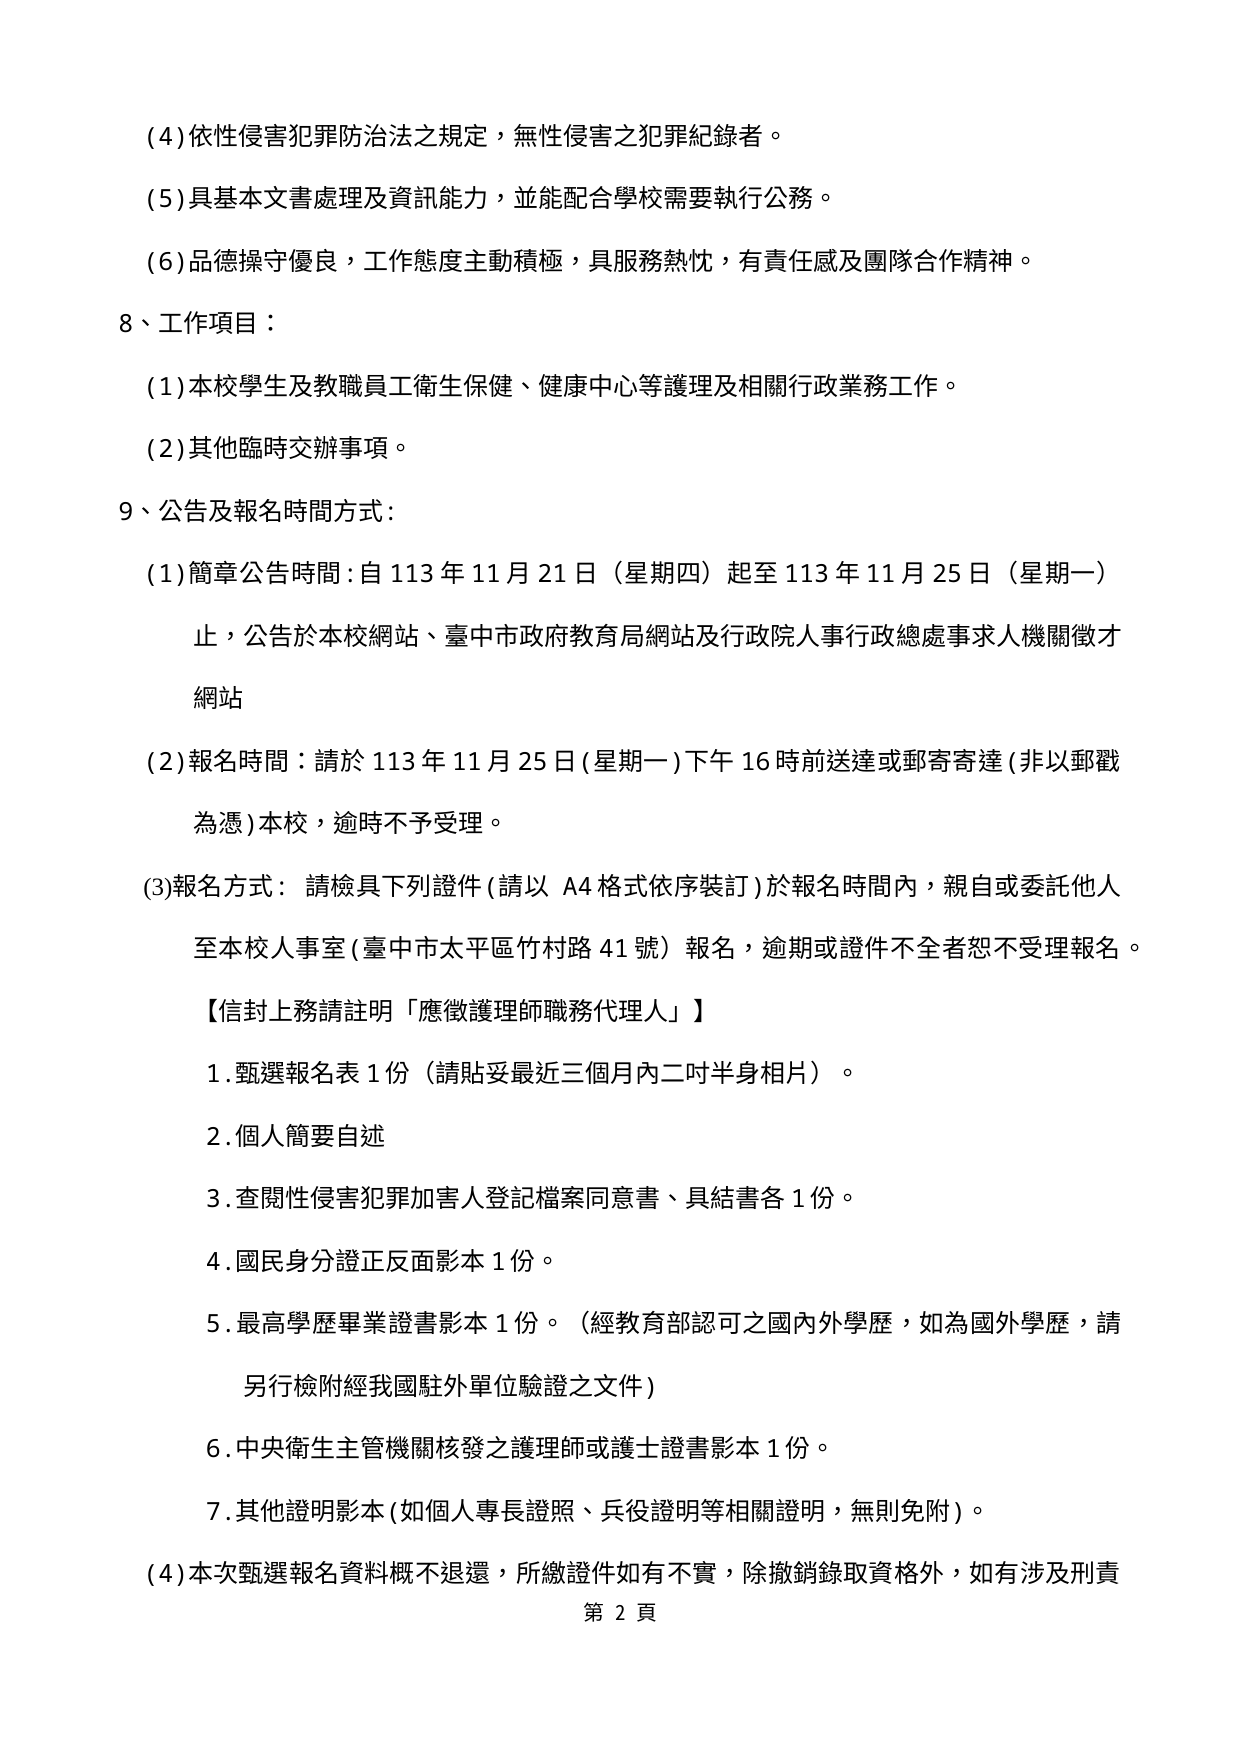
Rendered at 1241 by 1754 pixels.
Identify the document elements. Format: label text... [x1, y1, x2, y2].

text 2.個人簡要自述 [206, 1092, 1122, 1155]
list 依性侵害犯罪防治法之規定，無性侵害之犯罪紀錄者。 [143, 92, 1122, 155]
text 1.甄選報名表1份（請貼妥最近三個月內二吋半身相片）。 [206, 1030, 1122, 1092]
list 具基本文書處理及資訊能力，並能配合學校需要執行公務。 [143, 155, 1122, 217]
text 4.國民身分證正反面影本1份。 [206, 1217, 1122, 1280]
list 報名時間：請於113年11月25日(星期一)下午16時前送達或郵寄寄達(非以郵戳為憑)本校，逾時不予受理。 [143, 717, 1122, 842]
text 3.查閱性侵害犯罪加害人登記檔案同意書、具結書各1份。 [206, 1155, 1122, 1217]
list 本次甄選報名資料概不退還，所繳證件如有不實，除撤銷錄取資格外，如有涉及刑責 [143, 1530, 1122, 1592]
list 本校學生及教職員工衛生保健、健康中心等護理及相關行政業務工作。 [143, 342, 1122, 405]
list 簡章公告時間:自113年11月21日（星期四）起至113年11月25日（星期一）止，公告於本校網站、臺中市政府教育局網站及行政院人事行政總處事求人機關徵才網站 [143, 530, 1122, 717]
text 7.其他證明影本(如個人專長證照、兵役證明等相關證明，無則免附)。 [206, 1467, 1122, 1530]
list 工作項目： [118, 280, 1157, 342]
list 其他臨時交辦事項。 [143, 405, 1122, 467]
list 品德操守優良，工作態度主動積極，具服務熱忱，有責任感及團隊合作精神。 [143, 217, 1122, 280]
list 報名方式: 請檢具下列證件(請以 A4格式依序裝訂)於報名時間內，親自或委託他人至本校人事室(臺中市太平區竹村路41號）報名，逾期或證件不全者恕不受理報名。【信封上務請註明「應徵護理師職務代理人」】 [143, 842, 1122, 1030]
text 6.中央衛生主管機關核發之護理師或護士證書影本1份。 [206, 1405, 1122, 1467]
text 5.最高學歷畢業證書影本1份。（經教育部認可之國內外學歷，如為國外學歷，請另行檢附經我國駐外單位驗證之文件) [206, 1280, 1122, 1405]
list 公告及報名時間方式: [118, 467, 1157, 530]
